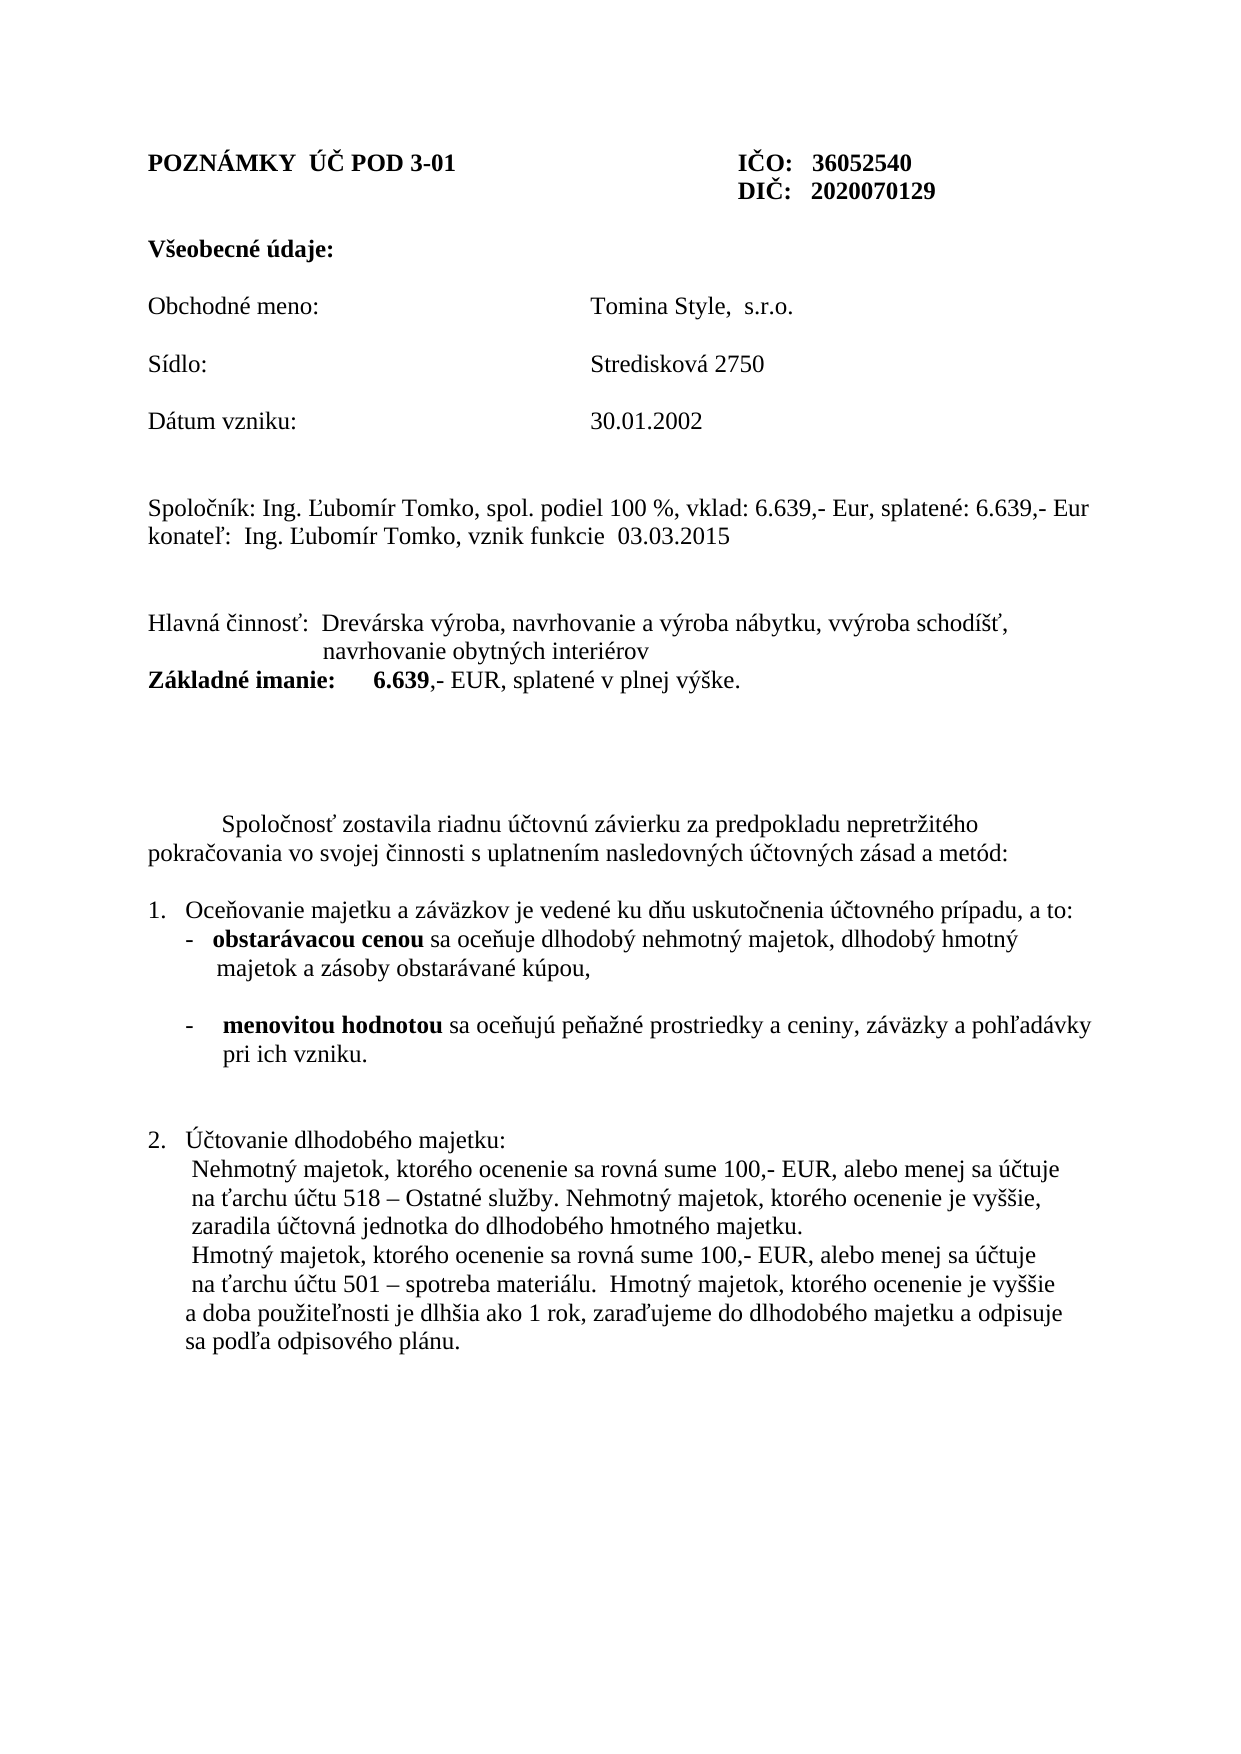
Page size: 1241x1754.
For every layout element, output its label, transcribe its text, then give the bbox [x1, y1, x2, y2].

text konateľ: Ing. Ľubomír Tomko, vznik funkcie 03.03.2015 [148, 521, 1093, 550]
text POZNÁMKY ÚČ POD 3-01 IČO: 36052540 [148, 148, 1093, 176]
text Základné imanie: 6.639,- EUR, splatené v plnej výške. [148, 665, 1093, 694]
text Sídlo: Stredisková 2750 [148, 349, 1093, 378]
text na ťarchu účtu 501 – spotreba materiálu. Hmotný majetok, ktorého ocenenie je vyššie [148, 1269, 1093, 1298]
text - obstarávacou cenou sa oceňuje dlhodobý nehmotný majetok, dlhodobý hmotný [148, 924, 1093, 953]
text navrhovanie obytných interiérov [148, 636, 1093, 665]
text sa podľa odpisového plánu. [148, 1326, 1093, 1355]
text na ťarchu účtu 518 – Ostatné služby. Nehmotný majetok, ktorého ocenenie je vyššie, [148, 1183, 1093, 1211]
text pri ich vzniku. [223, 1039, 1093, 1068]
text majetok a zásoby obstarávané kúpou, [148, 953, 1093, 981]
text 2. Účtovanie dlhodobého majetku: [148, 1125, 1093, 1154]
text DIČ: 2020070129 [148, 176, 1093, 205]
text Hlavná činnosť: Drevárska výroba, navrhovanie a výroba nábytku, vvýroba schodíšť, [148, 608, 1093, 636]
text Spoločník: Ing. Ľubomír Tomko, spol. podiel 100 %, vklad: 6.639,- Eur, splatené: 6.639,- Eur [148, 493, 1093, 521]
text zaradila účtovná jednotka do dlhodobého hmotného majetku. [148, 1211, 1093, 1240]
text Nehmotný majetok, ktorého ocenenie sa rovná sume 100,- EUR, alebo menej sa účtuje [148, 1154, 1093, 1183]
text Obchodné meno: Tomina Style, s.r.o. [148, 291, 1093, 320]
text Hmotný majetok, ktorého ocenenie sa rovná sume 100,- EUR, alebo menej sa účtuje [148, 1240, 1093, 1269]
list menovitou hodnotou sa oceňujú peňažné prostriedky a ceniny, záväzky a pohľadávky [185, 1010, 1093, 1039]
text 1. Oceňovanie majetku a záväzkov je vedené ku dňu uskutočnenia účtovného prípadu, a to: [148, 895, 1093, 924]
text a doba použiteľnosti je dlhšia ako 1 rok, zaraďujeme do dlhodobého majetku a odpisuje [148, 1298, 1093, 1326]
text Spoločnosť zostavila riadnu účtovnú závierku za predpokladu nepretržitého pokračovania vo svojej činnosti s uplatnením nasledovných účtovných zásad a metód: [148, 809, 1093, 866]
text Dátum vzniku: 30.01.2002 [148, 406, 1093, 435]
text Všeobecné údaje: [148, 234, 1093, 263]
